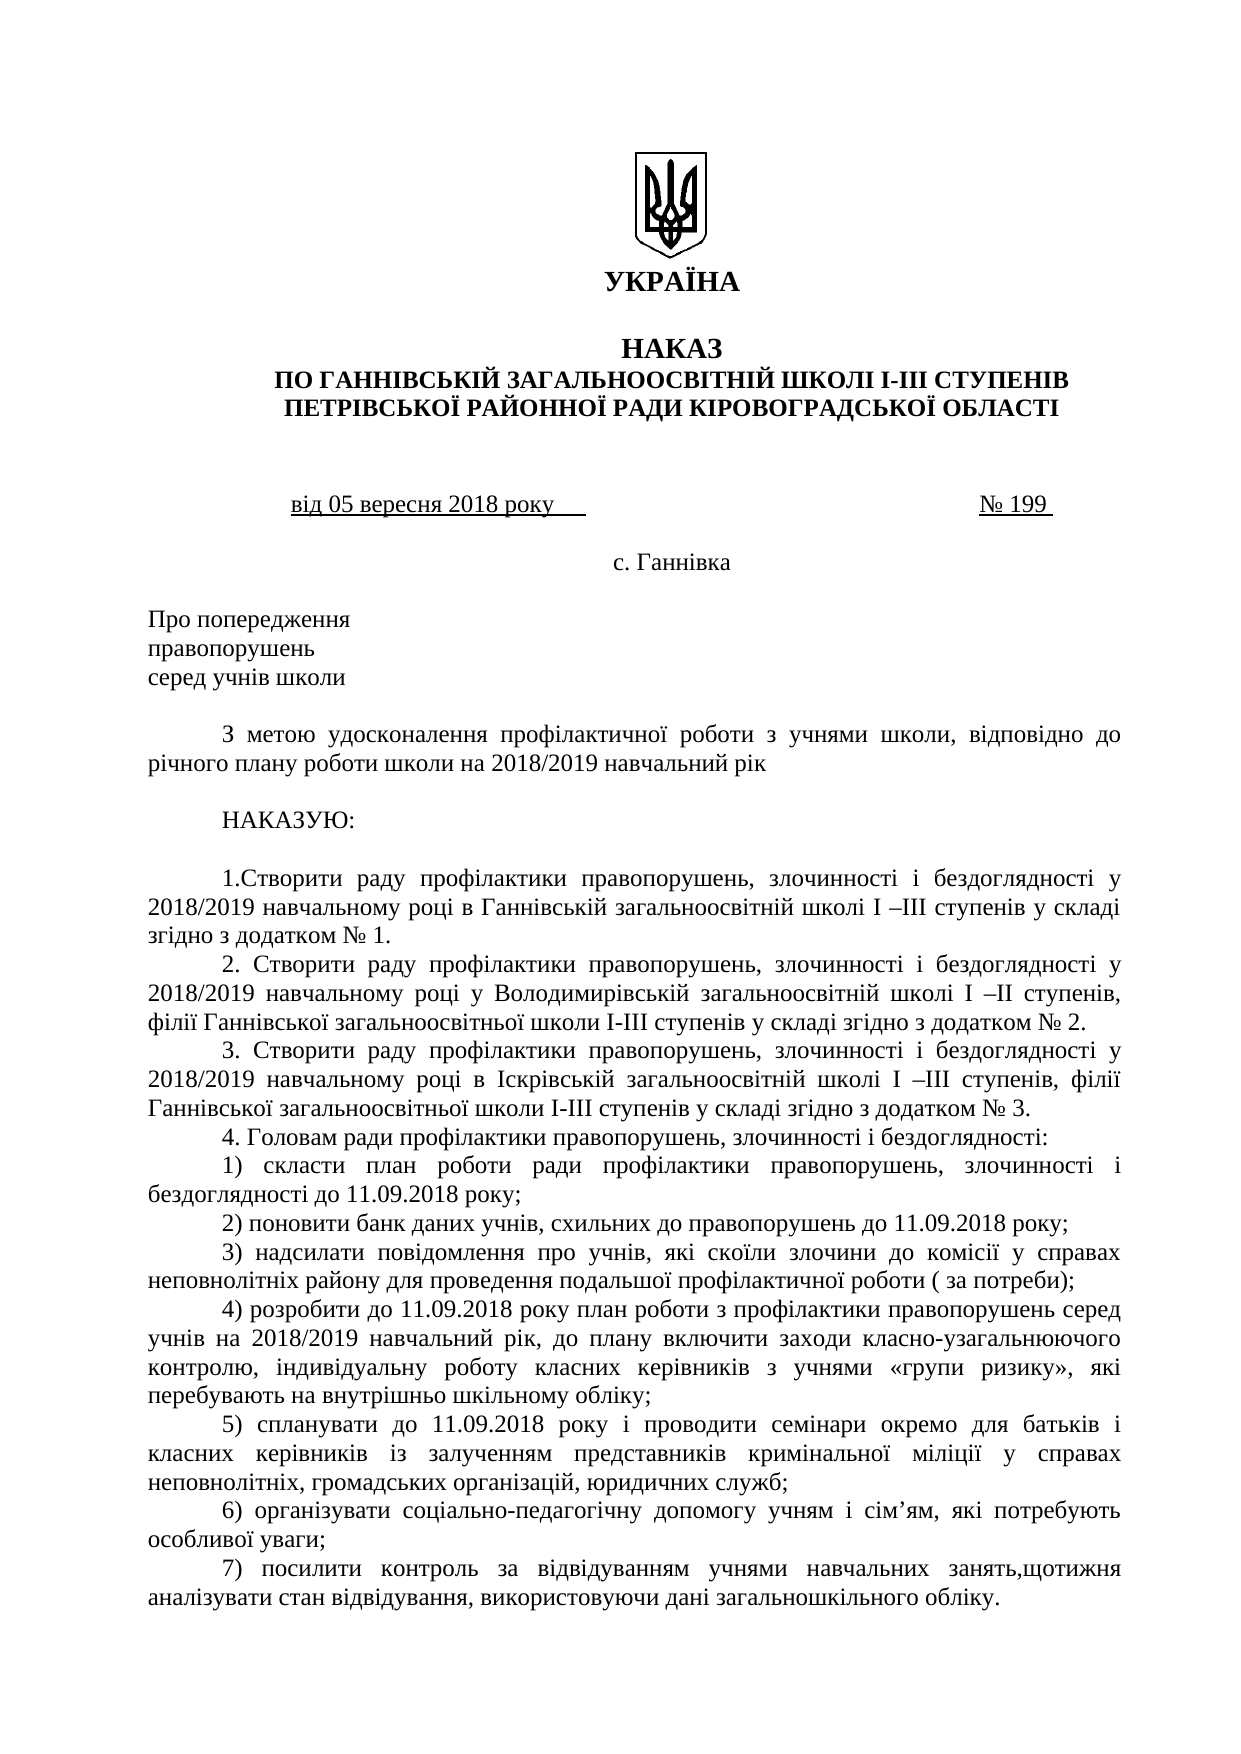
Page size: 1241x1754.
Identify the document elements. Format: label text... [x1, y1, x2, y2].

text 3. Створити раду профілактики правопорушень, злочинності і бездоглядності у 2018/2019 навчальному році в Іскрівській загальноосвітній школі І –ІІІ ступенів, філії Ганнівської загальноосвітньої школи І-ІІІ ступенів у складі згідно з додатком № 3. [148, 1036, 1122, 1122]
text 4) розробити до 11.09.2018 року план роботи з профілактики правопорушень серед учнів на 2018/2019 навчальний рік, до плану включити заходи класно-узагальнюючого контролю, індивідуальну роботу класних керівників з учнями «групи ризику», які перебувають на внутрішньо шкільному обліку; [148, 1294, 1122, 1409]
text 2) поновити банк даних учнів, схильних до правопорушень до 11.09.2018 року; [148, 1208, 1122, 1237]
text 5) спланувати до 11.09.2018 року і проводити семінари окремо для батьків і класних керівників із залученням представників кримінальної міліції у справах неповнолітніх, громадських організацій, юридичних служб; [148, 1409, 1122, 1496]
text НАКАЗУЮ: [148, 806, 1122, 834]
text серед учнів школи [148, 662, 1122, 691]
text 6) організувати соціально-педагогічну допомогу учням і сім’ям, які потребують особливої уваги; [148, 1496, 1122, 1553]
text 4. Головам ради профілактики правопорушень, злочинності і бездоглядності: [148, 1122, 1122, 1151]
text від 05 вересня 2018 року № 199 [148, 489, 1122, 518]
text НАКАЗ [148, 331, 1122, 365]
text 1.Створити раду профілактики правопорушень, злочинності і бездоглядності у 2018/2019 навчальному році в Ганнівській загальноосвітній школі І –ІІІ ступенів у складі згідно з додатком № 1. [148, 863, 1122, 949]
text ПЕТРІВСЬКОЇ РАЙОННОЇ РАДИ КІРОВОГРАДСЬКОЇ ОБЛАСТІ [148, 393, 1122, 422]
text 7) посилити контроль за відвідуванням учнями навчальних занять,щотижня аналізувати стан відвідування, використовуючи дані загальношкільного обліку. [148, 1553, 1122, 1611]
text З метою удосконалення профілактичної роботи з учнями школи, відповідно до річного плану роботи школи на 2018/2019 навчальний рік [148, 719, 1122, 777]
text 3) надсилати повідомлення про учнів, які скоїли злочини до комісії у справах неповнолітніх району для проведення подальшої профілактичної роботи ( за потреби); [148, 1237, 1122, 1294]
text 1) скласти план роботи ради профілактики правопорушень, злочинності і бездоглядності до 11.09.2018 року; [148, 1151, 1122, 1208]
text 2. Створити раду профілактики правопорушень, злочинності і бездоглядності у 2018/2019 навчальному році у Володимирівській загальноосвітній школі І –ІІ ступенів, філії Ганнівської загальноосвітньої школи І-ІІІ ступенів у складі згідно з додатком № 2. [148, 949, 1122, 1036]
text Про попередження [148, 604, 1122, 633]
text УКРАЇНА [148, 264, 1122, 298]
text ПО ГАННІВСЬКІЙ ЗАГАЛЬНООСВІТНІЙ ШКОЛІ І-ІІІ СТУПЕНІВ [148, 365, 1122, 393]
text правопорушень [148, 633, 1122, 662]
text с. Ганнівка [148, 547, 1122, 576]
